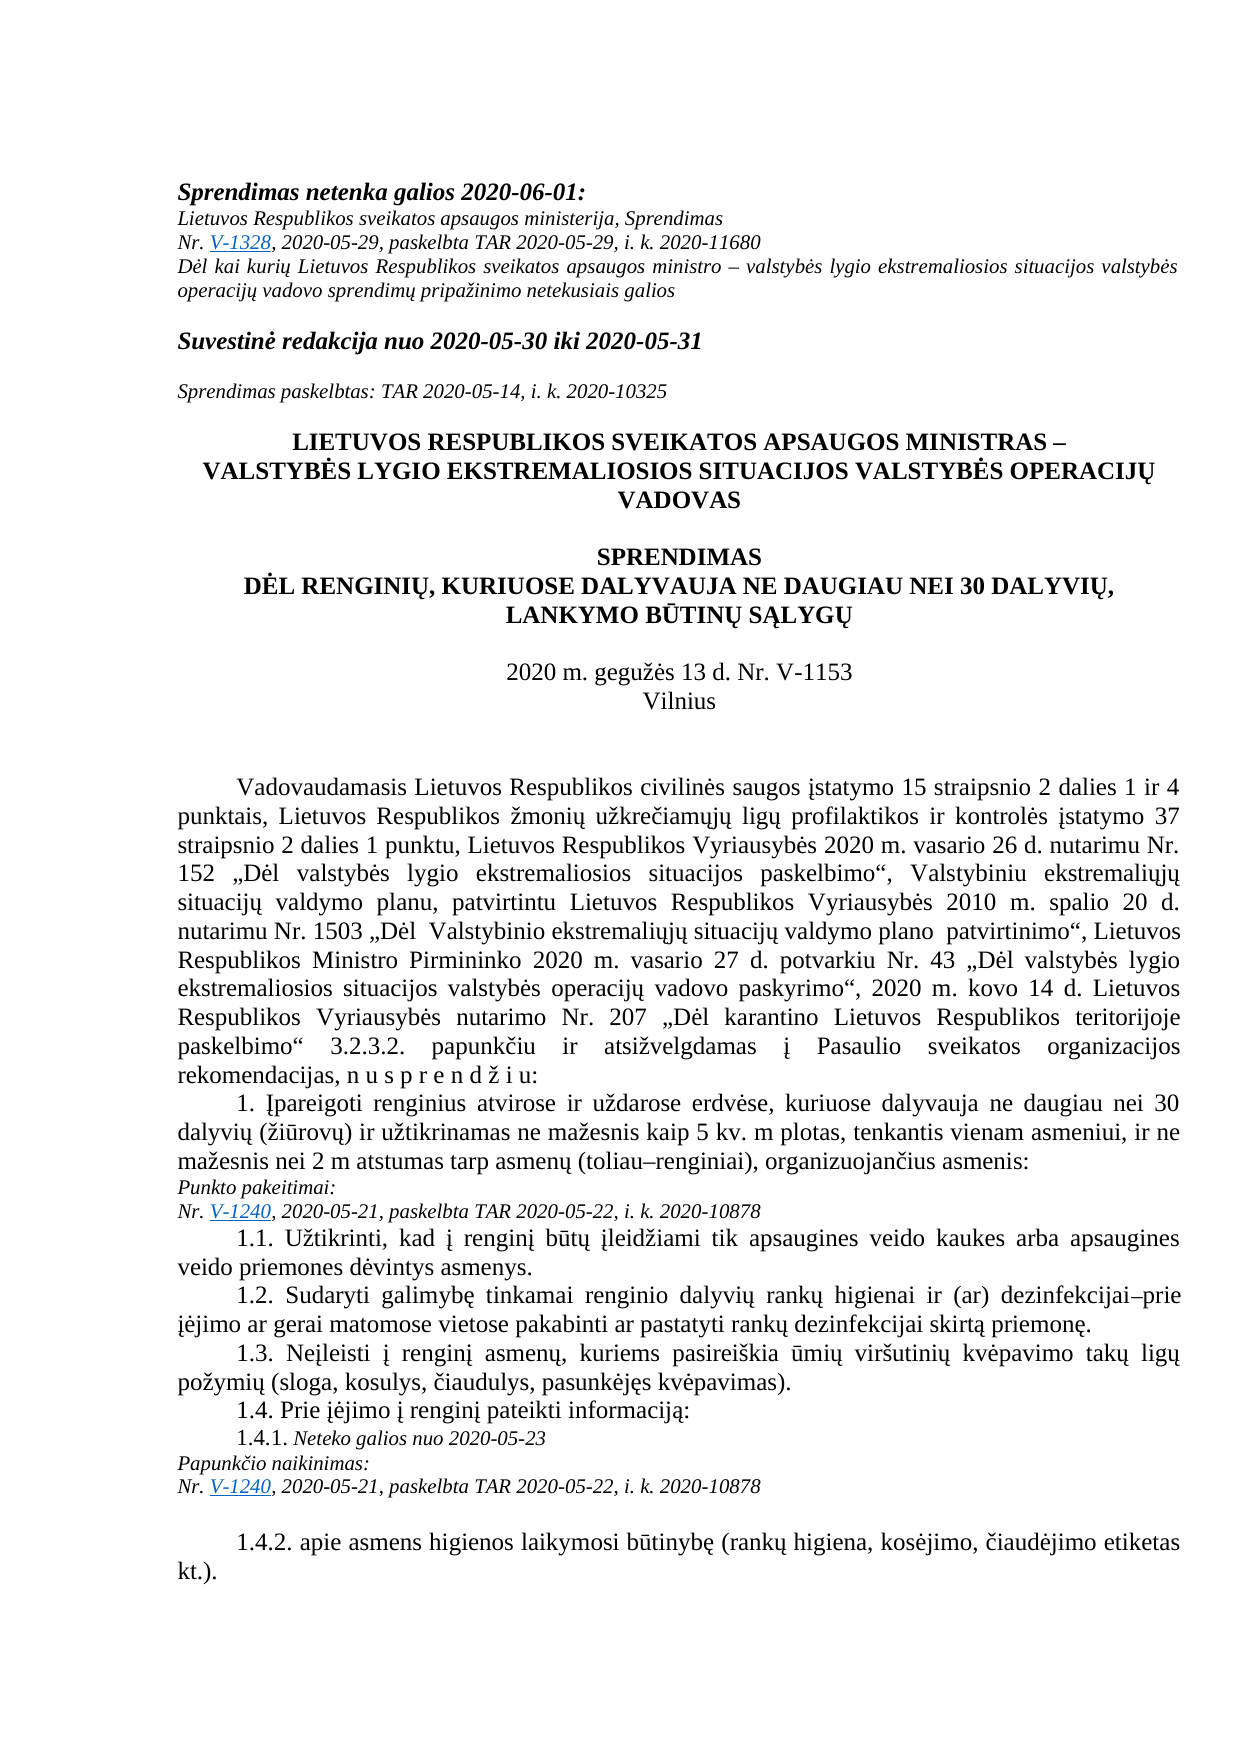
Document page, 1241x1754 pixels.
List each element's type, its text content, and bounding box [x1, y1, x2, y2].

text Punkto pakeitimai: [177, 1175, 1181, 1199]
text Sprendimas netenka galios 2020-06-01: [177, 177, 1181, 206]
text Lietuvos Respublikos sveikatos apsaugos ministerija, Sprendimas [177, 206, 1181, 230]
text Nr. V-1328, 2020-05-29, paskelbta TAR 2020-05-29, i. k. 2020-11680 [177, 230, 1181, 254]
text 1.4.2. apie asmens higienos laikymosi būtinybę (rankų higiena, kosėjimo, čiaudėjimo etiketas kt.). [177, 1527, 1181, 1585]
text 1.2. Sudaryti galimybę tinkamai renginio dalyvių rankų higienai ir (ar) dezinfekcijai–prie įėjimo ar gerai matomose vietose pakabinti ar pastatyti rankų dezinfekcijai skirtą priemonę. [177, 1280, 1181, 1338]
text SPRENDIMAS [177, 542, 1181, 571]
text Vadovaudamasis Lietuvos Respublikos civilinės saugos įstatymo 15 straipsnio 2 dalies 1 ir 4 punktais, Lietuvos Respublikos žmonių užkrečiamųjų ligų profilaktikos ir kontrolės įstatymo 37 straipsnio 2 dalies 1 punktu, Lietuvos Respublikos Vyriausybės 2020 m. vasario 26 d. nutarimu Nr. 152 „Dėl valstybės lygio ekstremaliosios situacijos paskelbimo“, Valstybiniu ekstremaliųjų situacijų valdymo planu, patvirtintu Lietuvos Respublikos Vyriausybės 2010 m. spalio 20 d. nutarimu Nr. 1503 „Dėl Valstybinio ekstremaliųjų situacijų valdymo plano patvirtinimo“, Lietuvos Respublikos Ministro Pirmininko 2020 m. vasario 27 d. potvarkiu Nr. 43 „Dėl valstybės lygio ekstremaliosios situacijos valstybės operacijų vadovo paskyrimo“, 2020 m. kovo 14 d. Lietuvos Respublikos Vyriausybės nutarimo Nr. 207 „Dėl karantino Lietuvos Respublikos teritorijoje paskelbimo“ 3.2.3.2. papunkčiu ir atsižvelgdamas į Pasaulio sveikatos organizacijos rekomendacijas, n u s p r e n d ž i u: [177, 772, 1181, 1088]
text 1. Įpareigoti renginius atvirose ir uždarose erdvėse, kuriuose dalyvauja ne daugiau nei 30 dalyvių (žiūrovų) ir užtikrinamas ne mažesnis kaip 5 kv. m plotas, tenkantis vienam asmeniui, ir ne mažesnis nei 2 m atstumas tarp asmenų (toliau–renginiai), organizuojančius asmenis: [177, 1088, 1181, 1175]
text Suvestinė redakcija nuo 2020-05-30 iki 2020-05-31 [177, 326, 1181, 355]
text VALSTYBĖS LYGIO EKSTREMALIOSIOS SITUACIJOS VALSTYBĖS OPERACIJŲ [177, 456, 1181, 485]
text 2020 m. gegužės 13 d. Nr. V-1153 [177, 657, 1181, 686]
text Vilnius [177, 686, 1181, 715]
text VADOVAS [177, 485, 1181, 513]
text Nr. V-1240, 2020-05-21, paskelbta TAR 2020-05-22, i. k. 2020-10878 [177, 1474, 1181, 1498]
text Sprendimas paskelbtas: TAR 2020-05-14, i. k. 2020-10325 [177, 379, 1181, 403]
text 1.4. Prie įėjimo į renginį pateikti informaciją: [177, 1395, 1181, 1424]
text LIETUVOS RESPUBLIKOS SVEIKATOS APSAUGOS MINISTRAS – [177, 427, 1181, 456]
text Papunkčio naikinimas: [177, 1450, 1181, 1474]
text 1.1. Užtikrinti, kad į renginį būtų įleidžiami tik apsaugines veido kaukes arba apsaugines veido priemones dėvintys asmenys. [177, 1223, 1181, 1280]
text 1.4.1. Neteko galios nuo 2020-05-23 [177, 1424, 1181, 1450]
text 1.3. Neįleisti į renginį asmenų, kuriems pasireiškia ūmių viršutinių kvėpavimo takų ligų požymių (sloga, kosulys, čiaudulys, pasunkėjęs kvėpavimas). [177, 1338, 1181, 1395]
text Dėl kai kurių Lietuvos Respublikos sveikatos apsaugos ministro – valstybės lygio ekstremaliosios situacijos valstybės operacijų vadovo sprendimų pripažinimo netekusiais galios [177, 254, 1181, 302]
text DĖL RENGINIŲ, KURIUOSE DALYVAUJA NE DAUGIAU NEI 30 DALYVIŲ, LANKYMO BŪTINŲ SĄLYGŲ [177, 571, 1181, 628]
text Nr. V-1240, 2020-05-21, paskelbta TAR 2020-05-22, i. k. 2020-10878 [177, 1199, 1181, 1223]
